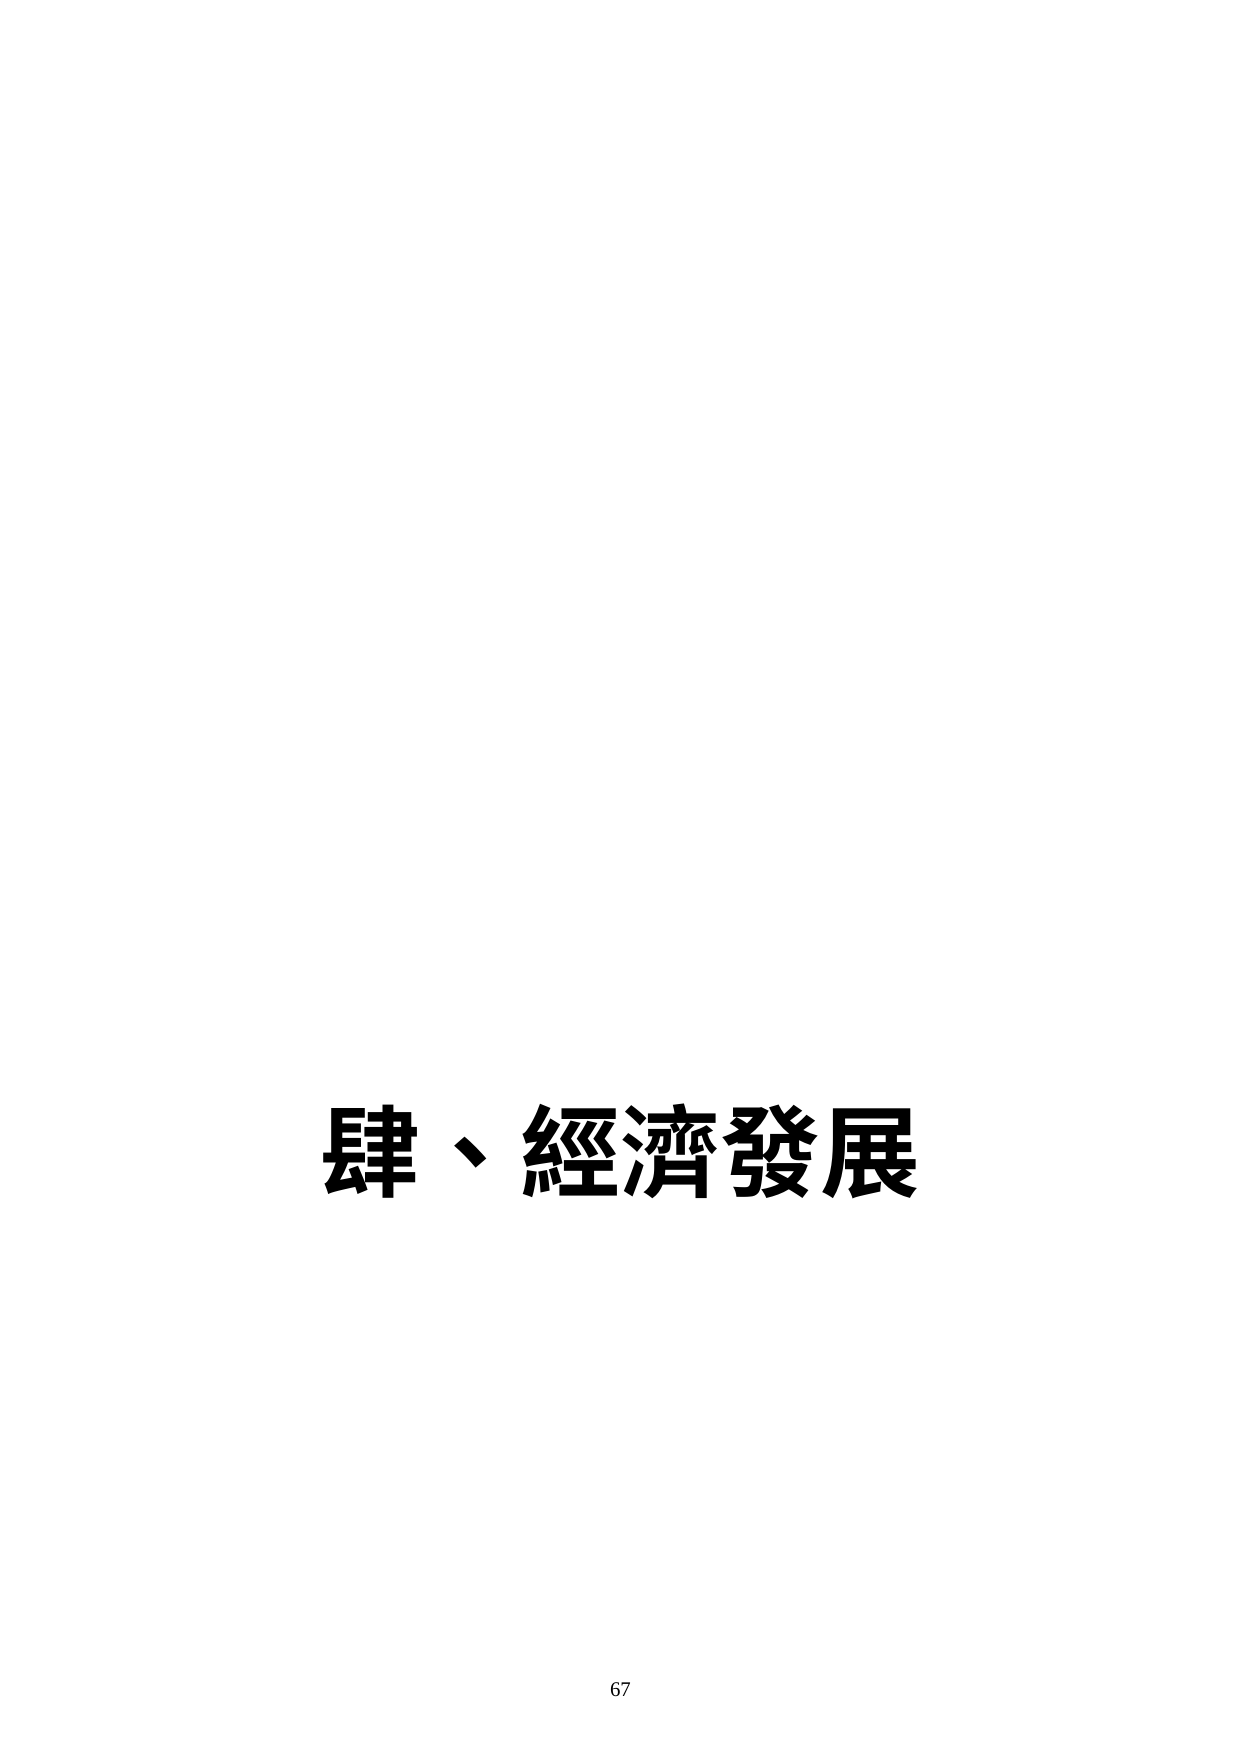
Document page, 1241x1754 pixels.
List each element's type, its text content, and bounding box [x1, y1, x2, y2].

text 肆、經濟發展 [89, 1064, 1152, 1214]
